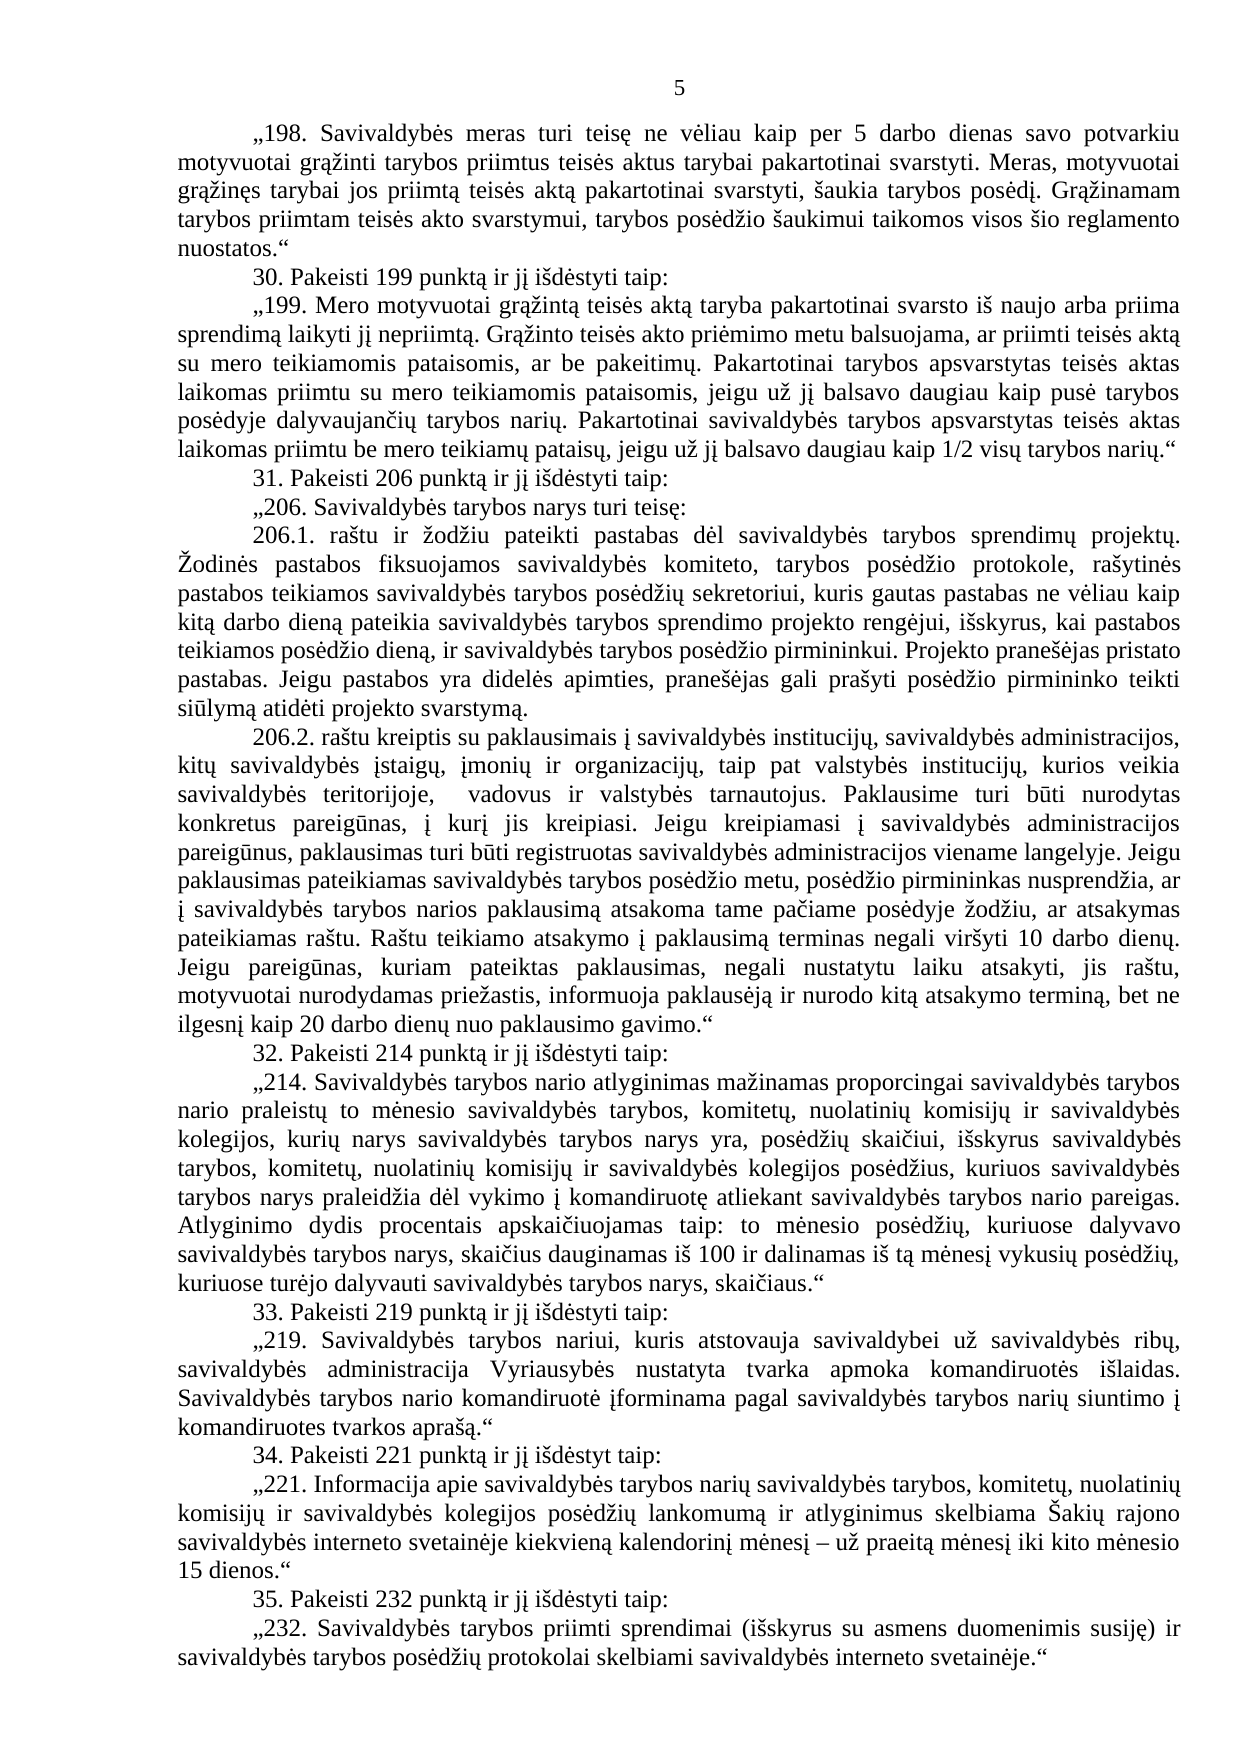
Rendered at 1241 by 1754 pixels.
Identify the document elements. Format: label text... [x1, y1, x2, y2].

text „199. Mero motyvuotai grąžintą teisės aktą taryba pakartotinai svarsto iš naujo arba priima sprendimą laikyti jį nepriimtą. Grąžinto teisės akto priėmimo metu balsuojama, ar priimti teisės aktą su mero teikiamomis pataisomis, ar be pakeitimų. Pakartotinai tarybos apsvarstytas teisės aktas laikomas priimtu su mero teikiamomis pataisomis, jeigu už jį balsavo daugiau kaip pusė tarybos posėdyje dalyvaujančių tarybos narių. Pakartotinai savivaldybės tarybos apsvarstytas teisės aktas laikomas priimtu be mero teikiamų pataisų, jeigu už jį balsavo daugiau kaip 1/2 visų tarybos narių.“ [177, 291, 1181, 463]
text „206. Savivaldybės tarybos narys turi teisę: [177, 492, 1181, 521]
text „232. Savivaldybės tarybos priimti sprendimai (išskyrus su asmens duomenimis susiję) ir savivaldybės tarybos posėdžių protokolai skelbiami savivaldybės interneto svetainėje.“ [177, 1613, 1181, 1671]
text 30. Pakeisti 199 punktą ir jį išdėstyti taip: [177, 262, 1181, 291]
text 206.1. raštu ir žodžiu pateikti pastabas dėl savivaldybės tarybos sprendimų projektų. Žodinės pastabos fiksuojamos savivaldybės komiteto, tarybos posėdžio protokole, rašytinės pastabos teikiamos savivaldybės tarybos posėdžių sekretoriui, kuris gautas pastabas ne vėliau kaip kitą darbo dieną pateikia savivaldybės tarybos sprendimo projekto rengėjui, išskyrus, kai pastabos teikiamos posėdžio dieną, ir savivaldybės tarybos posėdžio pirmininkui. Projekto pranešėjas pristato pastabas. Jeigu pastabos yra didelės apimties, pranešėjas gali prašyti posėdžio pirmininko teikti siūlymą atidėti projekto svarstymą. [177, 521, 1181, 722]
text 31. Pakeisti 206 punktą ir jį išdėstyti taip: [177, 463, 1181, 492]
text 32. Pakeisti 214 punktą ir jį išdėstyti taip: [177, 1038, 1181, 1067]
text 35. Pakeisti 232 punktą ir jį išdėstyti taip: [177, 1584, 1181, 1613]
text 206.2. raštu kreiptis su paklausimais į savivaldybės institucijų, savivaldybės administracijos, kitų savivaldybės įstaigų, įmonių ir organizacijų, taip pat valstybės institucijų, kurios veikia savivaldybės teritorijoje, vadovus ir valstybės tarnautojus. Paklausime turi būti nurodytas konkretus pareigūnas, į kurį jis kreipiasi. Jeigu kreipiamasi į savivaldybės administracijos pareigūnus, paklausimas turi būti registruotas savivaldybės administracijos viename langelyje. Jeigu paklausimas pateikiamas savivaldybės tarybos posėdžio metu, posėdžio pirmininkas nusprendžia, ar į savivaldybės tarybos narios paklausimą atsakoma tame pačiame posėdyje žodžiu, ar atsakymas pateikiamas raštu. Raštu teikiamo atsakymo į paklausimą terminas negali viršyti 10 darbo dienų. Jeigu pareigūnas, kuriam pateiktas paklausimas, negali nustatytu laiku atsakyti, jis raštu, motyvuotai nurodydamas priežastis, informuoja paklausėją ir nurodo kitą atsakymo terminą, bet ne ilgesnį kaip 20 darbo dienų nuo paklausimo gavimo.“ [177, 722, 1181, 1038]
text „214. Savivaldybės tarybos nario atlyginimas mažinamas proporcingai savivaldybės tarybos nario praleistų to mėnesio savivaldybės tarybos, komitetų, nuolatinių komisijų ir savivaldybės kolegijos, kurių narys savivaldybės tarybos narys yra, posėdžių skaičiui, išskyrus savivaldybės tarybos, komitetų, nuolatinių komisijų ir savivaldybės kolegijos posėdžius, kuriuos savivaldybės tarybos narys praleidžia dėl vykimo į komandiruotę atliekant savivaldybės tarybos nario pareigas. Atlyginimo dydis procentais apskaičiuojamas taip: to mėnesio posėdžių, kuriuose dalyvavo savivaldybės tarybos narys, skaičius dauginamas iš 100 ir dalinamas iš tą mėnesį vykusių posėdžių, kuriuose turėjo dalyvauti savivaldybės tarybos narys, skaičiaus.“ [177, 1067, 1181, 1297]
text 34. Pakeisti 221 punktą ir jį išdėstyt taip: [177, 1441, 1181, 1469]
text „198. Savivaldybės meras turi teisę ne vėliau kaip per 5 darbo dienas savo potvarkiu motyvuotai grąžinti tarybos priimtus teisės aktus tarybai pakartotinai svarstyti. Meras, motyvuotai grąžinęs tarybai jos priimtą teisės aktą pakartotinai svarstyti, šaukia tarybos posėdį. Grąžinamam tarybos priimtam teisės akto svarstymui, tarybos posėdžio šaukimui taikomos visos šio reglamento nuostatos.“ [177, 118, 1181, 262]
text „219. Savivaldybės tarybos nariui, kuris atstovauja savivaldybei už savivaldybės ribų, savivaldybės administracija Vyriausybės nustatyta tvarka apmoka komandiruotės išlaidas. Savivaldybės tarybos nario komandiruotė įforminama pagal savivaldybės tarybos narių siuntimo į komandiruotes tvarkos aprašą.“ [177, 1326, 1181, 1441]
text 33. Pakeisti 219 punktą ir jį išdėstyti taip: [177, 1297, 1181, 1326]
text „221. Informacija apie savivaldybės tarybos narių savivaldybės tarybos, komitetų, nuolatinių komisijų ir savivaldybės kolegijos posėdžių lankomumą ir atlyginimus skelbiama Šakių rajono savivaldybės interneto svetainėje kiekvieną kalendorinį mėnesį – už praeitą mėnesį iki kito mėnesio 15 dienos.“ [177, 1469, 1181, 1584]
